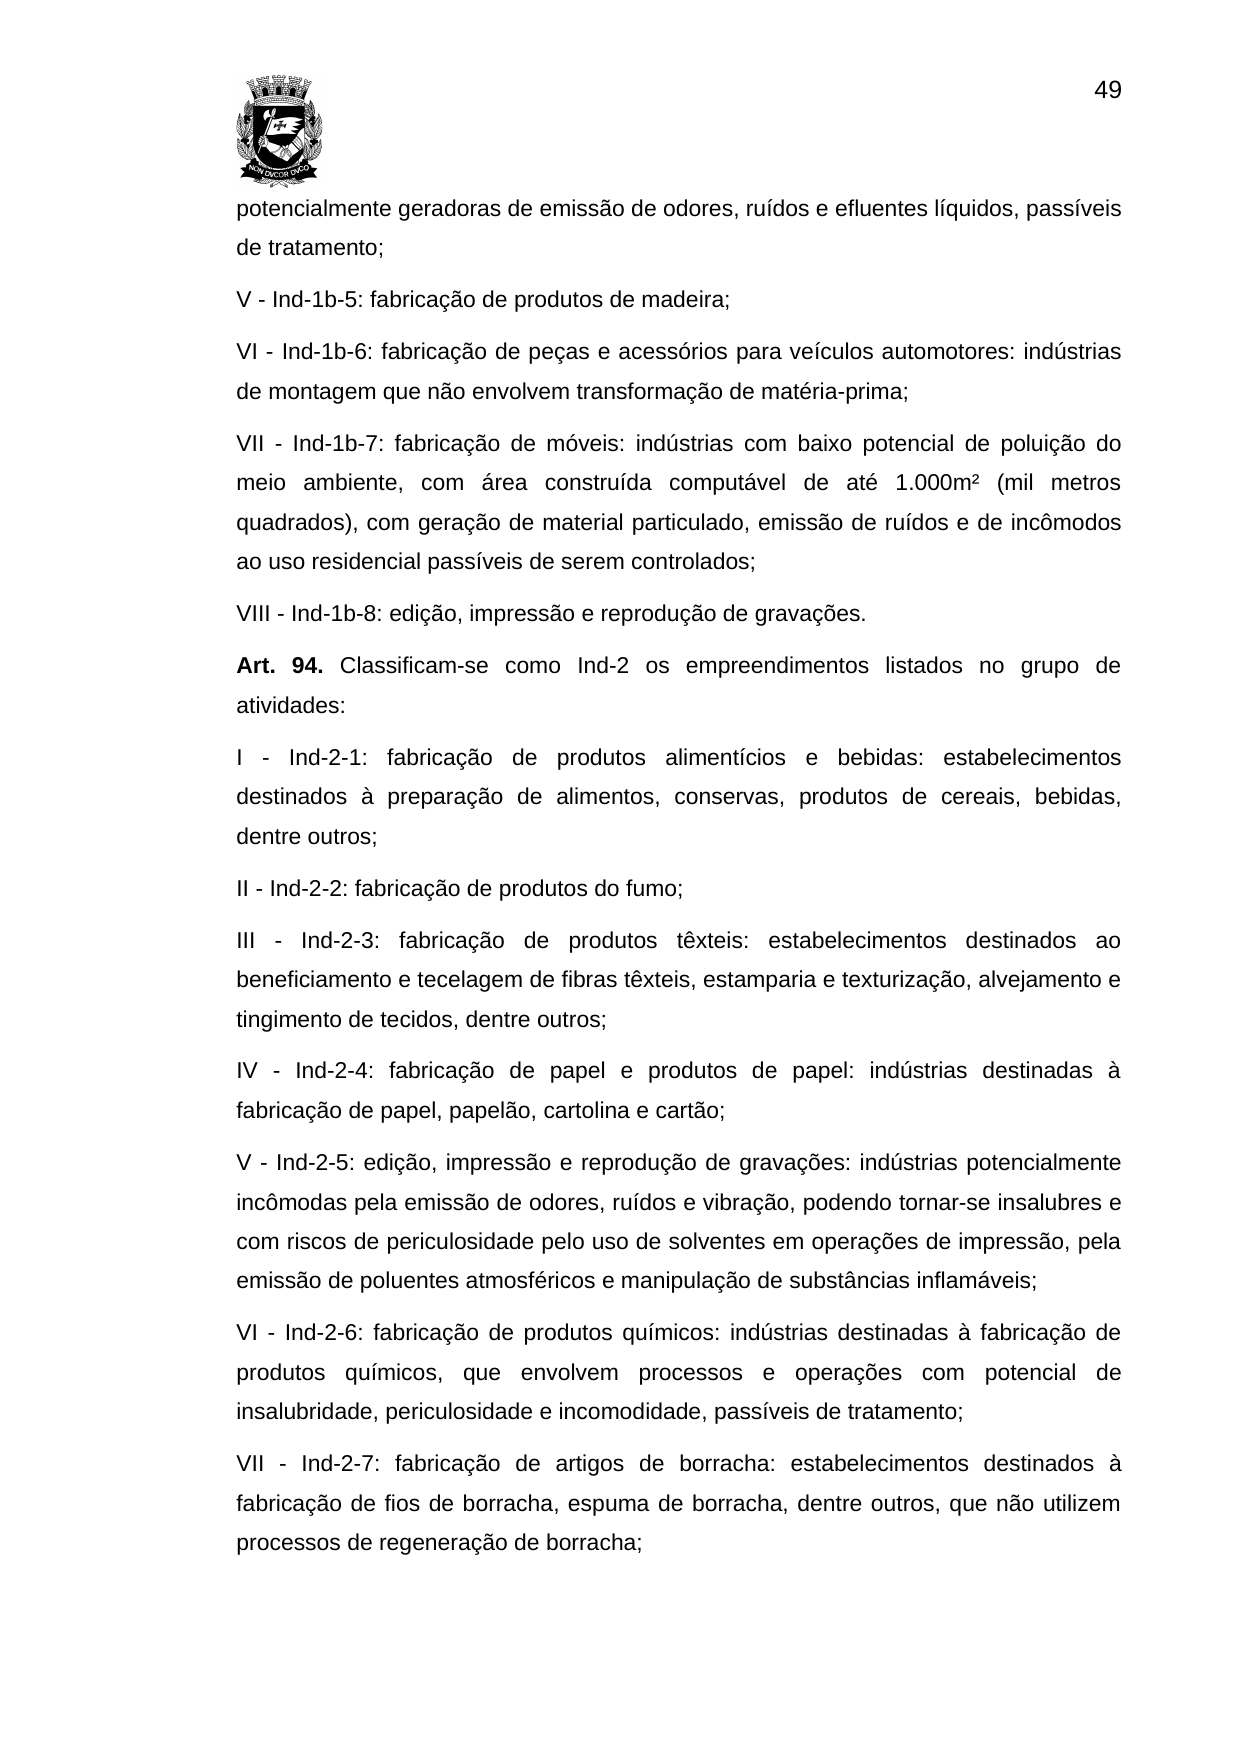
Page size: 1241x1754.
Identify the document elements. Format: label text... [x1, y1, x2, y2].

text VI - Ind-2-6: fabricação de produtos químicos: indústrias destinadas à fabricação de produtos químicos, que envolvem processos e operações com potencial de insalubridade, periculosidade e incomodidade, passíveis de tratamento; [236, 1319, 1122, 1425]
text Art. 94. Classificam-se como Ind-2 os empreendimentos listados no grupo de atividades: [236, 652, 1122, 718]
text II - Ind-2-2: fabricação de produtos do fumo; [236, 874, 1122, 901]
text VII - Ind-1b-7: fabricação de móveis: indústrias com baixo potencial de poluição do meio ambiente, com área construída computável de até 1.000m² (mil metros quadrados), com geração de material particulado, emissão de ruídos e de incômodos ao uso residencial passíveis de serem controlados; [236, 430, 1122, 574]
text V - Ind-2-5: edição, impressão e reprodução de gravações: indústrias potencialmente incômodas pela emissão de odores, ruídos e vibração, podendo tornar-se insalubres e com riscos de periculosidade pelo uso de solventes em operações de impressão, pela emissão de poluentes atmosféricos e manipulação de substâncias inflamáveis; [236, 1149, 1122, 1294]
text IV - Ind-2-4: fabricação de papel e produtos de papel: indústrias destinadas à fabricação de papel, papelão, cartolina e cartão; [236, 1057, 1122, 1123]
text VIII - Ind-1b-8: edição, impressão e reprodução de gravações. [236, 600, 1122, 627]
text I - Ind-2-1: fabricação de produtos alimentícios e bebidas: estabelecimentos destinados à preparação de alimentos, conservas, produtos de cereais, bebidas, dentre outros; [236, 744, 1122, 849]
text VII - Ind-2-7: fabricação de artigos de borracha: estabelecimentos destinados à fabricação de fios de borracha, espuma de borracha, dentre outros, que não utilizem processos de regeneração de borracha; [236, 1450, 1122, 1556]
text potencialmente geradoras de emissão de odores, ruídos e efluentes líquidos, passíveis de tratamento; [236, 195, 1122, 261]
text VI - Ind-1b-6: fabricação de peças e acessórios para veículos automotores: indústrias de montagem que não envolvem transformação de matéria-prima; [236, 338, 1122, 404]
text V - Ind-1b-5: fabricação de produtos de madeira; [236, 286, 1122, 313]
text III - Ind-2-3: fabricação de produtos têxteis: estabelecimentos destinados ao beneficiamento e tecelagem de fibras têxteis, estamparia e texturização, alvejamento e tingimento de tecidos, dentre outros; [236, 927, 1122, 1032]
